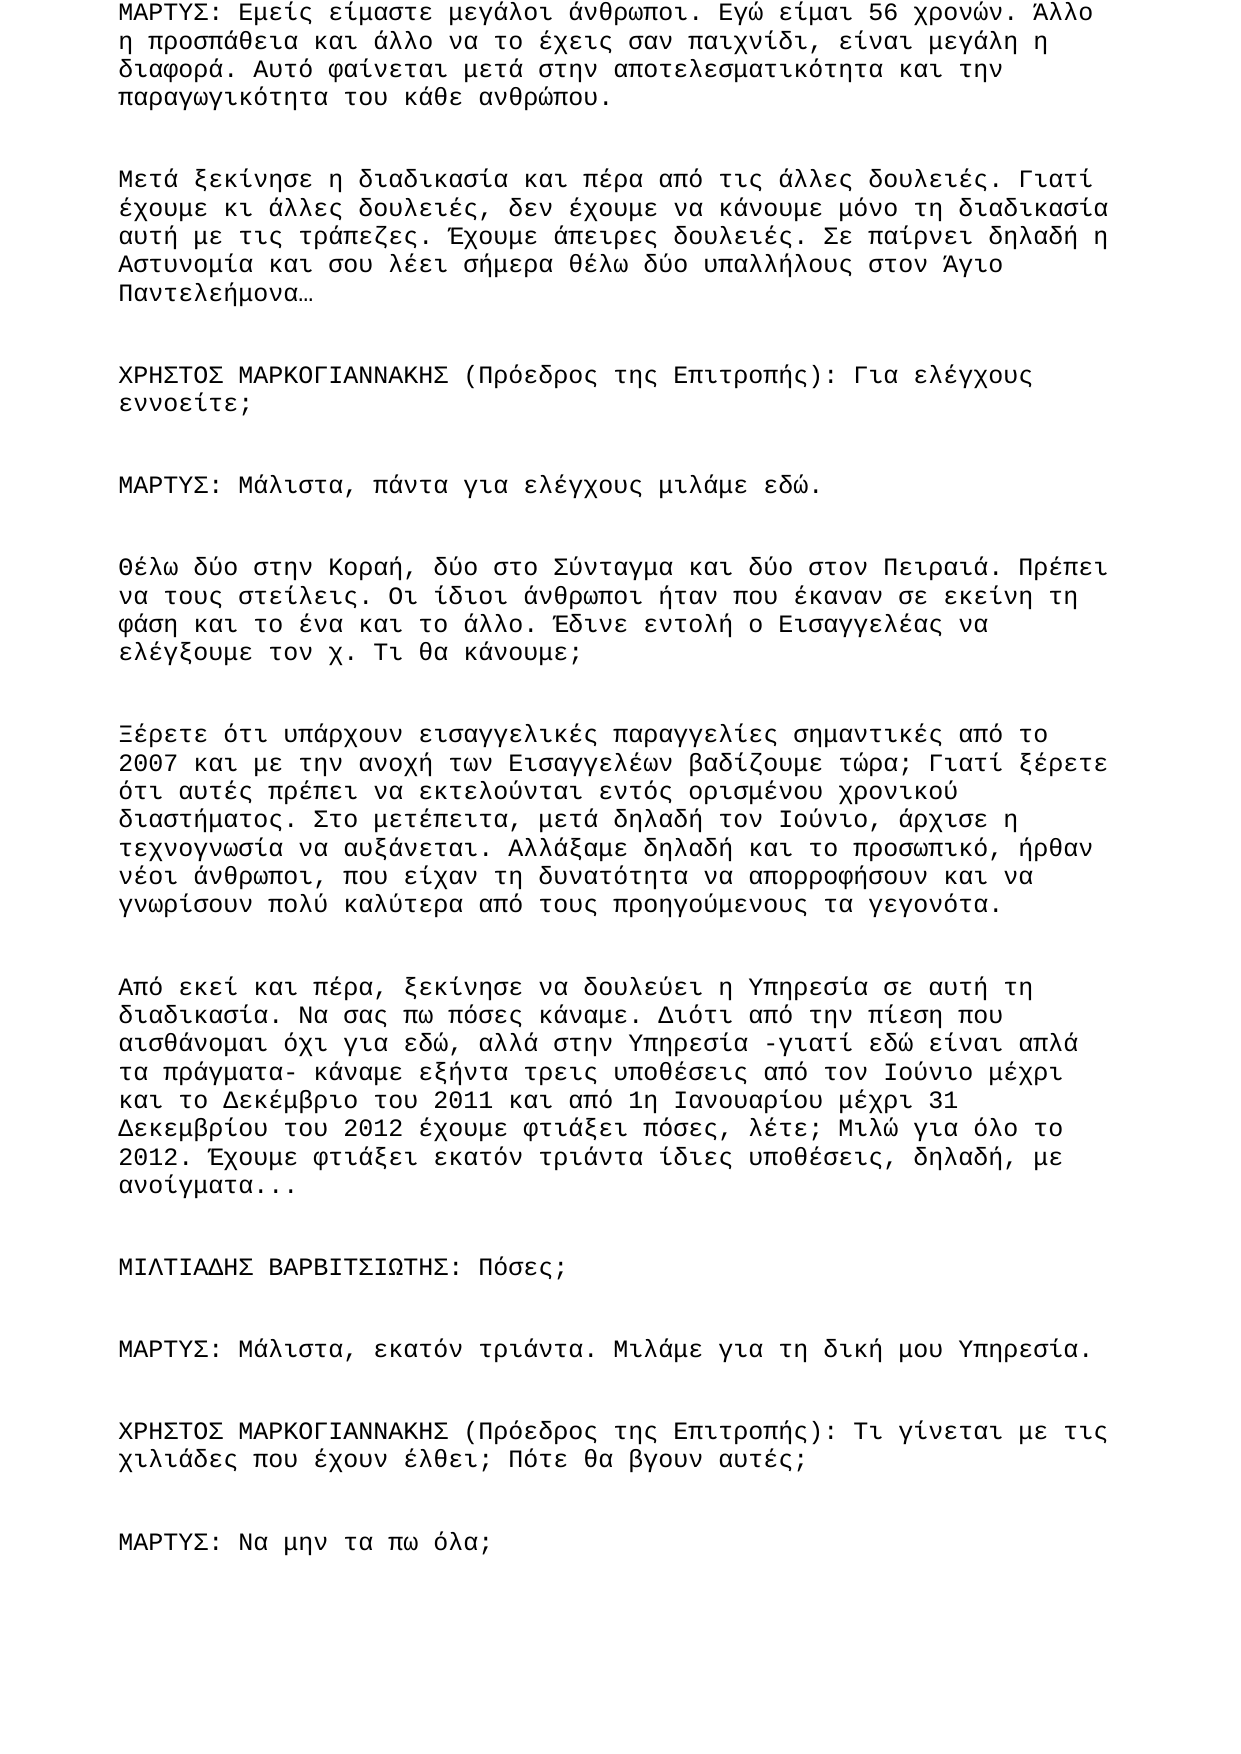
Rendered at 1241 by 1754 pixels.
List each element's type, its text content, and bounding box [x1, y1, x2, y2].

text ΜΑΡΤΥΣ: Εμείς είμαστε μεγάλοι άνθρωποι. Εγώ είμαι 56 χρονών. Άλλο η προσπάθεια και άλλο να το έχεις σαν παιχνίδι, είναι μεγάλη η διαφορά. Αυτό φαίνεται μετά στην αποτελεσματικότητα και την παραγωγικότητα του κάθε ανθρώπου. [118, 0, 1122, 113]
text ΧΡΗΣΤΟΣ ΜΑΡΚΟΓΙΑΝΝΑΚΗΣ (Πρόεδρος της Επιτροπής): Τι γίνεται με τις χιλιάδες που έχουν έλθει; Πότε θα βγουν αυτές; [118, 1419, 1122, 1475]
text Μετά ξεκίνησε η διαδικασία και πέρα από τις άλλες δουλειές. Γιατί έχουμε κι άλλες δουλειές, δεν έχουμε να κάνουμε μόνο τη διαδικασία αυτή με τις τράπεζες. Έχουμε άπειρες δουλειές. Σε παίρνει δηλαδή η Αστυνομία και σου λέει σήμερα θέλω δύο υπαλλήλους στον Άγιο Παντελεήμονα… [118, 167, 1122, 309]
text ΧΡΗΣΤΟΣ ΜΑΡΚΟΓΙΑΝΝΑΚΗΣ (Πρόεδρος της Επιτροπής): Για ελέγχους εννοείτε; [118, 362, 1122, 419]
text ΜΙΛΤΙΑΔΗΣ ΒΑΡΒΙΤΣΙΩΤΗΣ: Πόσες; [118, 1254, 1122, 1283]
text ΜΑΡΤΥΣ: Να μην τα πω όλα; [118, 1529, 1122, 1557]
text Από εκεί και πέρα, ξεκίνησε να δουλεύει η Υπηρεσία σε αυτή τη διαδικασία. Να σας πω πόσες κάναμε. Διότι από την πίεση που αισθάνομαι όχι για εδώ, αλλά στην Υπηρεσία -γιατί εδώ είναι απλά τα πράγματα- κάναμε εξήντα τρεις υποθέσεις από τον Ιούνιο μέχρι και το Δεκέμβριο του 2011 και από 1η Ιανουαρίου μέχρι 31 Δεκεμβρίου του 2012 έχουμε φτιάξει πόσες, λέτε; Μιλώ για όλο το 2012. Έχουμε φτιάξει εκατόν τριάντα ίδιες υποθέσεις, δηλαδή, με ανοίγματα... [118, 974, 1122, 1201]
text Ξέρετε ότι υπάρχουν εισαγγελικές παραγγελίες σημαντικές από το 2007 και με την ανοχή των Εισαγγελέων βαδίζουμε τώρα; Γιατί ξέρετε ότι αυτές πρέπει να εκτελούνται εντός ορισμένου χρονικού διαστήματος. Στο μετέπειτα, μετά δηλαδή τον Ιούνιο, άρχισε η τεχνογνωσία να αυξάνεται. Αλλάξαμε δηλαδή και το προσωπικό, ήρθαν νέοι άνθρωποι, που είχαν τη δυνατότητα να απορροφήσουν και να γνωρίσουν πολύ καλύτερα από τους προηγούμενους τα γεγονότα. [118, 722, 1122, 920]
text Θέλω δύο στην Κοραή, δύο στο Σύνταγμα και δύο στον Πειραιά. Πρέπει να τους στείλεις. Οι ίδιοι άνθρωποι ήταν που έκαναν σε εκείνη τη φάση και το ένα και το άλλο. Έδινε εντολή ο Εισαγγελέας να ελέγξουμε τον χ. Τι θα κάνουμε; [118, 555, 1122, 668]
text ΜΑΡΤΥΣ: Μάλιστα, πάντα για ελέγχους μιλάμε εδώ. [118, 473, 1122, 501]
text ΜΑΡΤΥΣ: Μάλιστα, εκατόν τριάντα. Μιλάμε για τη δική μου Υπηρεσία. [118, 1337, 1122, 1365]
